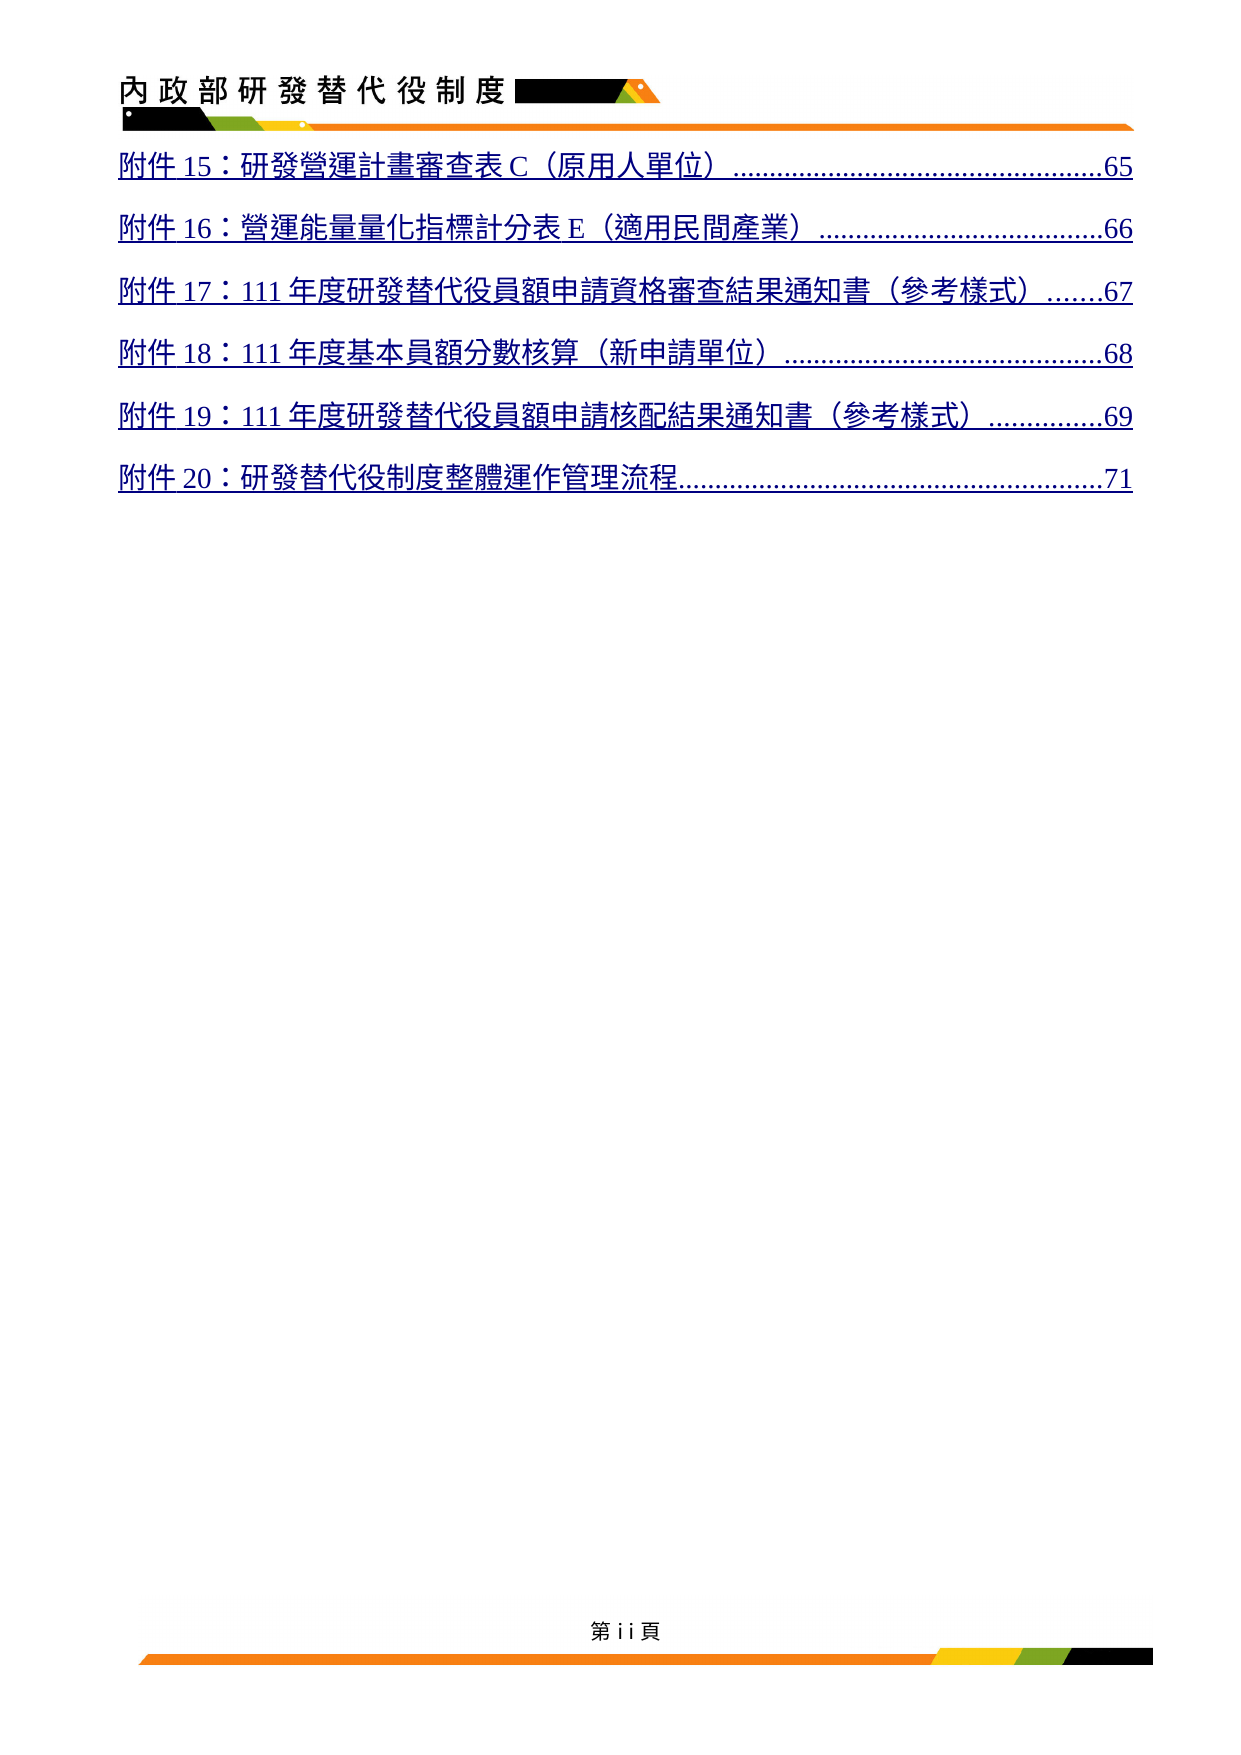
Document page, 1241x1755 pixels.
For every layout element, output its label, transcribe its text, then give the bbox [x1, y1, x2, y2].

text 附件16：營運能量量化指標計分表E（適用民間產業） 66 [118, 208, 1134, 246]
text 附件20：研發替代役制度整體運作管理流程 71 [118, 458, 1134, 496]
text 附件15：研發營運計畫審查表C（原用人單位） 65 [118, 146, 1134, 183]
text 附件17：111年度研發替代役員額申請資格審查結果通知書（參考樣式） 67 [118, 271, 1134, 308]
text 附件18：111年度基本員額分數核算（新申請單位） 68 [118, 333, 1134, 371]
text 附件19：111年度研發替代役員額申請核配結果通知書（參考樣式） 69 [118, 396, 1134, 433]
